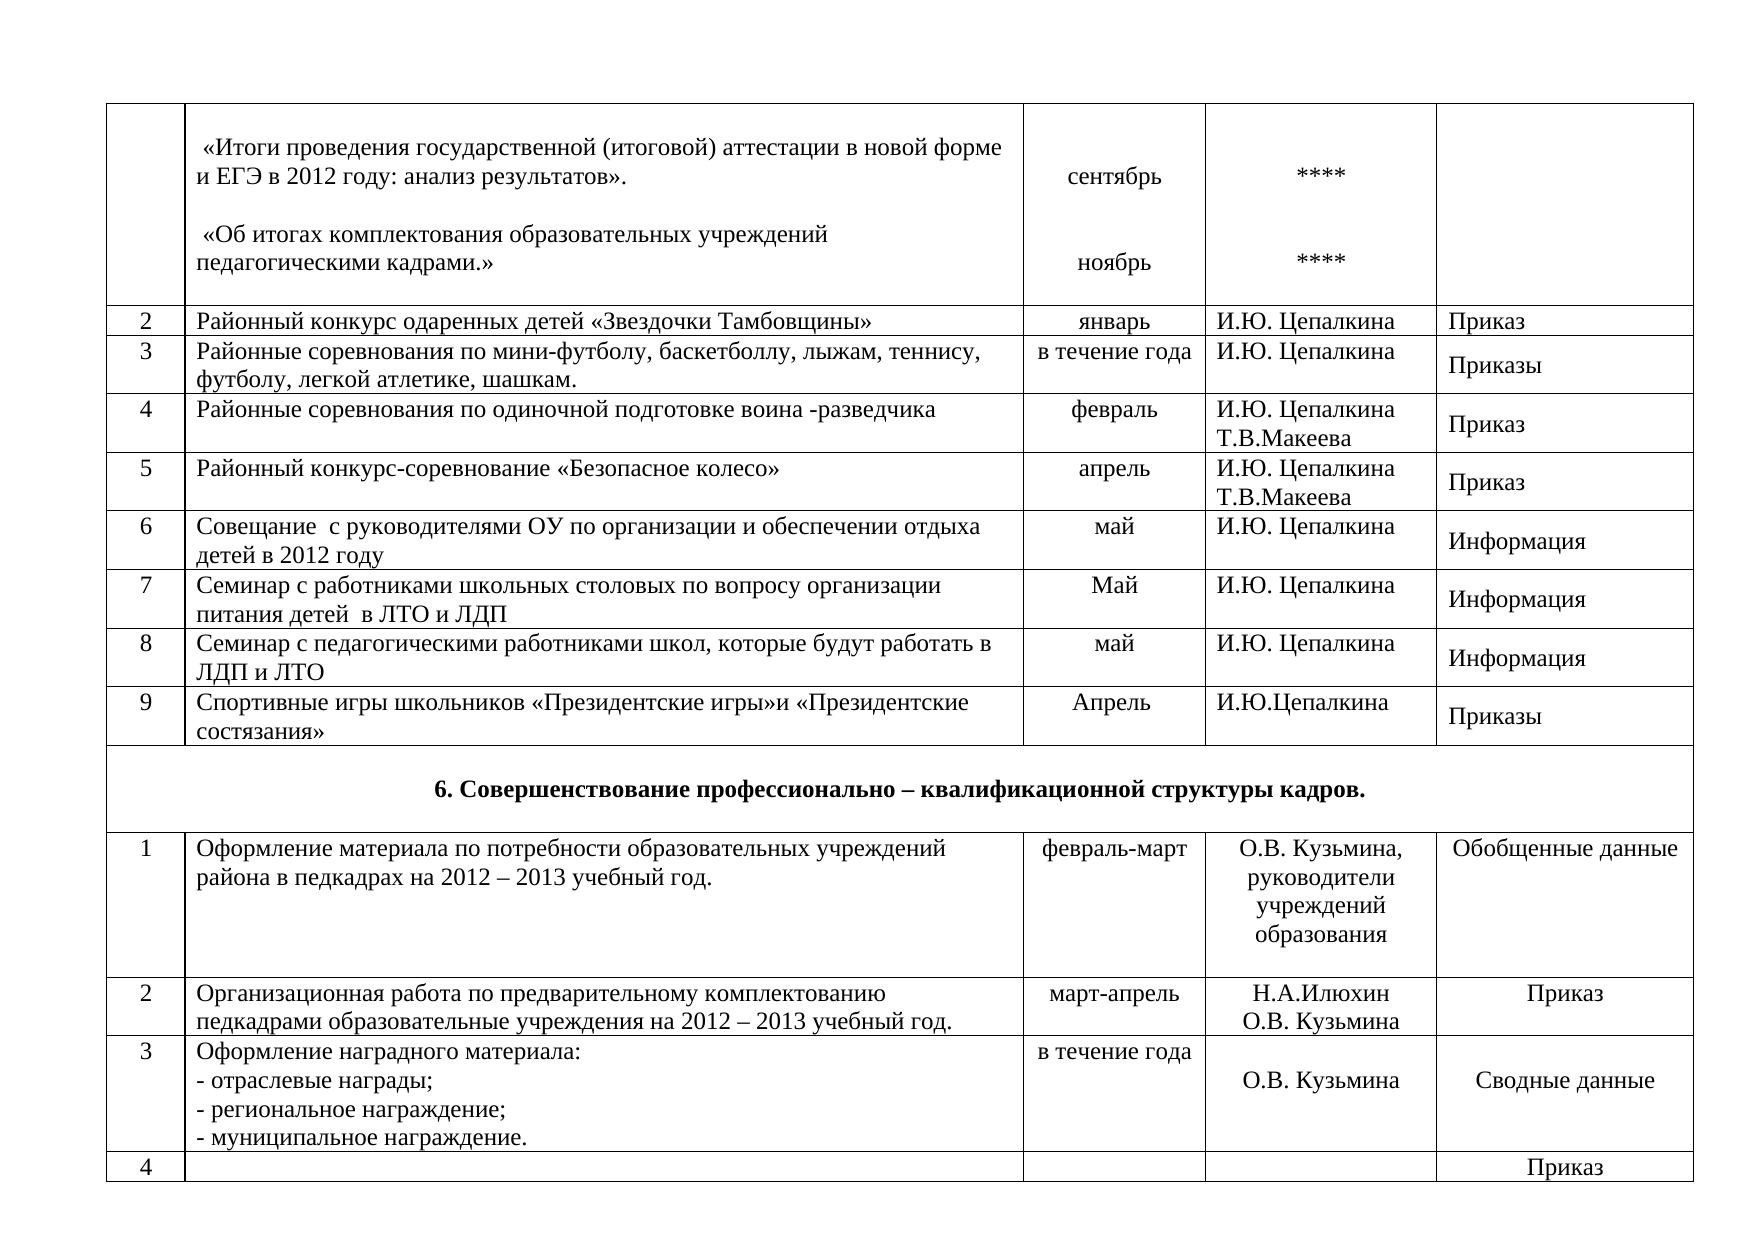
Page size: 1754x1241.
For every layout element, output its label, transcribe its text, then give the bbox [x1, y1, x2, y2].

table_cell февраль [1024, 394, 1205, 452]
table_cell 7 [107, 570, 184, 627]
table_cell Оформление наградного материала: - отраслевые награды; - региональное награждение; - муниципальное награждение. [186, 1036, 1023, 1151]
table_cell [1694, 745, 1754, 832]
table_cell в течение года [1024, 336, 1205, 393]
table_cell 5 [107, 453, 184, 510]
table_cell [1694, 305, 1754, 335]
table_cell Районные соревнования по одиночной подготовке воина -разведчика [186, 394, 1023, 452]
table_cell И.Ю. Цепалкина Т.В.Макеева [1206, 394, 1436, 452]
table_cell 4 [107, 394, 184, 452]
table_cell Семинар с педагогическими работниками школ, которые будут работать в ЛДП и ЛТО [186, 629, 1023, 686]
table_cell Приказ [1437, 453, 1693, 510]
table_cell О.В. Кузьмина, руководители учреждений образования [1206, 833, 1436, 977]
table_cell Сводные данные [1437, 1036, 1693, 1151]
table_cell Обобщенные данные [1437, 833, 1693, 977]
table_cell [1694, 103, 1754, 305]
table_cell И.Ю. Цепалкина [1206, 306, 1436, 335]
table_cell март-апрель [1024, 978, 1205, 1035]
table_cell 6 [107, 511, 184, 569]
table_cell [1694, 1151, 1754, 1181]
table_cell [1437, 104, 1693, 305]
table_cell И.Ю. Цепалкина [1206, 511, 1436, 569]
table_cell Приказ [1437, 306, 1693, 335]
table_cell январь [1024, 306, 1205, 335]
table_cell 2 [107, 306, 184, 335]
table_cell Приказ [1437, 978, 1693, 1035]
table_cell Информация [1437, 570, 1693, 627]
table_cell Спортивные игры школьников «Президентские игры»и «Президентские состязания» [186, 687, 1023, 744]
table_cell Приказы [1437, 687, 1693, 744]
table_cell И.Ю. Цепалкина Т.В.Макеева [1206, 453, 1436, 510]
table_cell [1694, 832, 1754, 977]
table_cell 8 [107, 629, 184, 686]
table_cell Семинар с работниками школьных столовых по вопросу организации питания детей в ЛТО и ЛДП [186, 570, 1023, 627]
table_cell «Итоги проведения государственной (итоговой) аттестации в новой форме и ЕГЭ в 2012 году: анализ результатов». «Об итогах комплектования образовательных учреждений педагогическими кадрами.» [186, 104, 1023, 305]
table_cell И.Ю. Цепалкина [1206, 629, 1436, 686]
table_cell [1694, 510, 1754, 569]
table_cell Оформление материала по потребности образовательных учреждений района в педкадрах на 2012 – 2013 учебный год. [186, 833, 1023, 977]
table_cell в течение года [1024, 1036, 1205, 1151]
table_cell О.В. Кузьмина [1206, 1036, 1436, 1151]
table_cell [1694, 335, 1754, 393]
table_cell Приказ [1437, 394, 1693, 452]
table_cell апрель [1024, 453, 1205, 510]
table_cell И.Ю. Цепалкина [1206, 336, 1436, 393]
table_cell Информация [1437, 511, 1693, 569]
table_cell Районные соревнования по мини-футболу, баскетболлу, лыжам, теннису, футболу, легкой атлетике, шашкам. [186, 336, 1023, 393]
table_cell 1 [107, 833, 184, 977]
table_cell Районный конкурс-соревнование «Безопасное колесо» [186, 453, 1023, 510]
table_cell сентябрь ноябрь [1024, 104, 1205, 305]
table_cell [1694, 686, 1754, 744]
table_cell Приказы [1437, 336, 1693, 393]
table_cell [1694, 393, 1754, 452]
table_cell 3 [107, 336, 184, 393]
table_cell [1024, 1152, 1205, 1181]
table_cell [1694, 977, 1754, 1035]
table_cell май [1024, 629, 1205, 686]
table_cell 3 [107, 1036, 184, 1151]
table_cell 6. Совершенствование профессионально – квалификационной структуры кадров. [107, 746, 1693, 832]
table_cell Приказ [1437, 1152, 1693, 1181]
table_cell [1694, 628, 1754, 686]
table_cell 9 [107, 687, 184, 744]
table_cell Информация [1437, 629, 1693, 686]
table_cell Апрель [1024, 687, 1205, 744]
table_cell И.Ю.Цепалкина [1206, 687, 1436, 744]
table_cell [1694, 569, 1754, 627]
table_cell [1206, 1152, 1436, 1181]
table_cell **** **** [1206, 104, 1436, 305]
table_cell Районный конкурс одаренных детей «Звездочки Тамбовщины» [186, 306, 1023, 335]
table_cell 2 [107, 978, 184, 1035]
table_cell [186, 1152, 1023, 1181]
table_cell [107, 104, 184, 305]
table_cell май [1024, 511, 1205, 569]
table_cell Н.А.Илюхин О.В. Кузьмина [1206, 978, 1436, 1035]
table_cell Организационная работа по предварительному комплектованию педкадрами образовательные учреждения на 2012 – 2013 учебный год. [186, 978, 1023, 1035]
table_cell Май [1024, 570, 1205, 627]
table_cell Совещание с руководителями ОУ по организации и обеспечении отдыха детей в 2012 году [186, 511, 1023, 569]
table_cell февраль-март [1024, 833, 1205, 977]
table_cell 4 [107, 1152, 184, 1181]
table_cell [1694, 452, 1754, 510]
table_cell [1694, 1035, 1754, 1151]
table_cell И.Ю. Цепалкина [1206, 570, 1436, 627]
